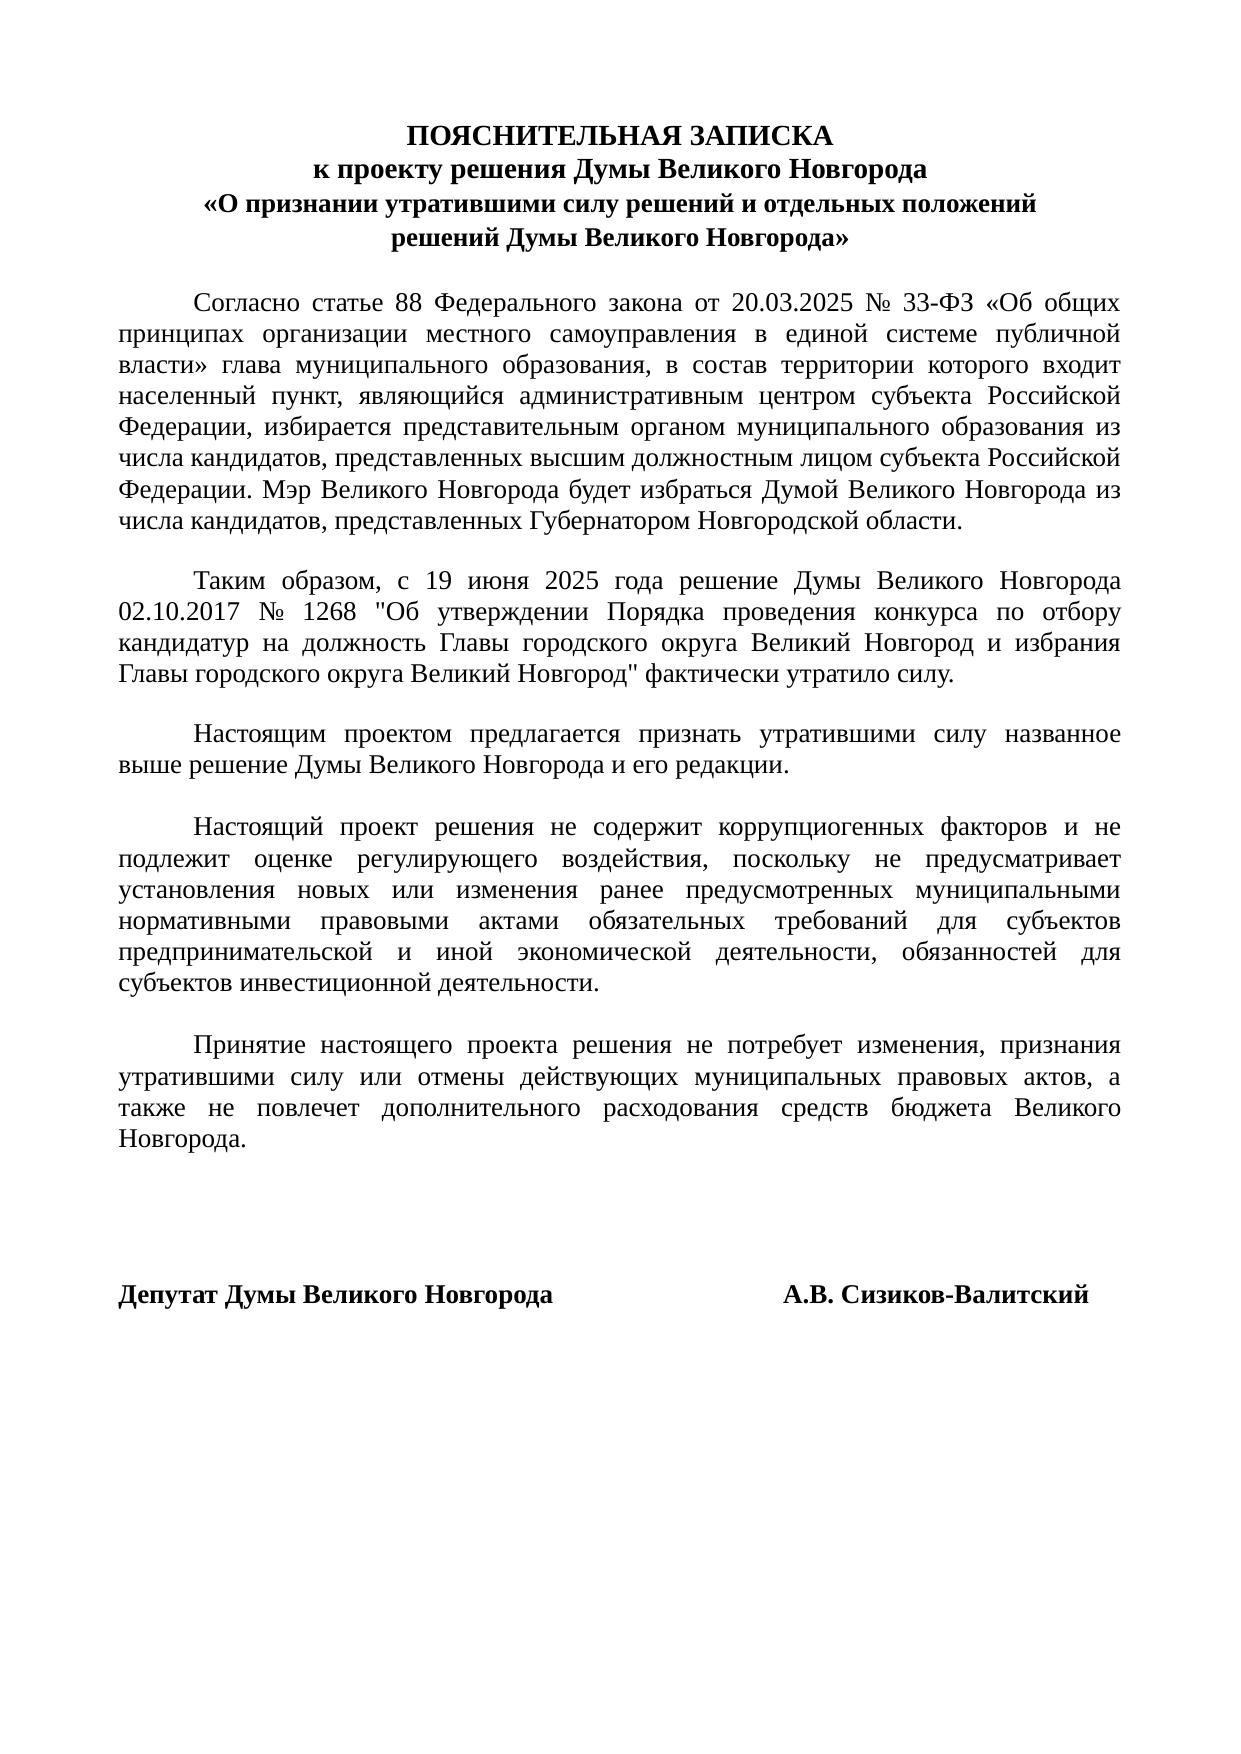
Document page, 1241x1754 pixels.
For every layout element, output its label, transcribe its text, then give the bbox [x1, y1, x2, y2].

text к проекту решения Думы Великого Новгорода [118, 152, 1122, 185]
text Принятие настоящего проекта решения не потребует изменения, признания утратившими силу или отмены действующих муниципальных правовых актов, а также не повлечет дополнительного расходования средств бюджета Великого Новгорода. [118, 1028, 1122, 1153]
text Согласно статье 88 Федерального закона от 20.03.2025 № 33-ФЗ «Об общих принципах организации местного самоуправления в единой системе публичной власти» глава муниципального образования, в состав территории которого входит населенный пункт, являющийся административным центром субъекта Российской Федерации, избирается представительным органом муниципального образования из числа кандидатов, представленных высшим должностным лицом субъекта Российской Федерации. Мэр Великого Новгорода будет избраться Думой Великого Новгорода из числа кандидатов, представленных Губернатором Новгородской области. [118, 286, 1122, 535]
text Таким образом, с 19 июня 2025 года решение Думы Великого Новгорода 02.10.2017 № 1268 "Об утверждении Порядка проведения конкурса по отбору кандидатур на должность Главы городского округа Великий Новгород и избрания Главы городского округа Великий Новгород" фактически утратило силу. [118, 564, 1122, 688]
text ПОЯСНИТЕЛЬНАЯ ЗАПИСКА [118, 118, 1122, 152]
text Настоящим проектом предлагается признать утратившими силу названное выше решение Думы Великого Новгорода и его редакции. [118, 717, 1122, 779]
text Депутат Думы Великого Новгорода А.В. Сизиков-Валитский [118, 1278, 1122, 1309]
text решений Думы Великого Новгорода» [118, 219, 1122, 252]
text «О признании утратившими силу решений и отдельных положений [118, 185, 1122, 219]
text Настоящий проект решения не содержит коррупциогенных факторов и не подлежит оценке регулирующего воздействия, поскольку не предусматривает установления новых или изменения ранее предусмотренных муниципальными нормативными правовыми актами обязательных требований для субъектов предпринимательской и иной экономической деятельности, обязанностей для субъектов инвестиционной деятельности. [118, 811, 1122, 997]
